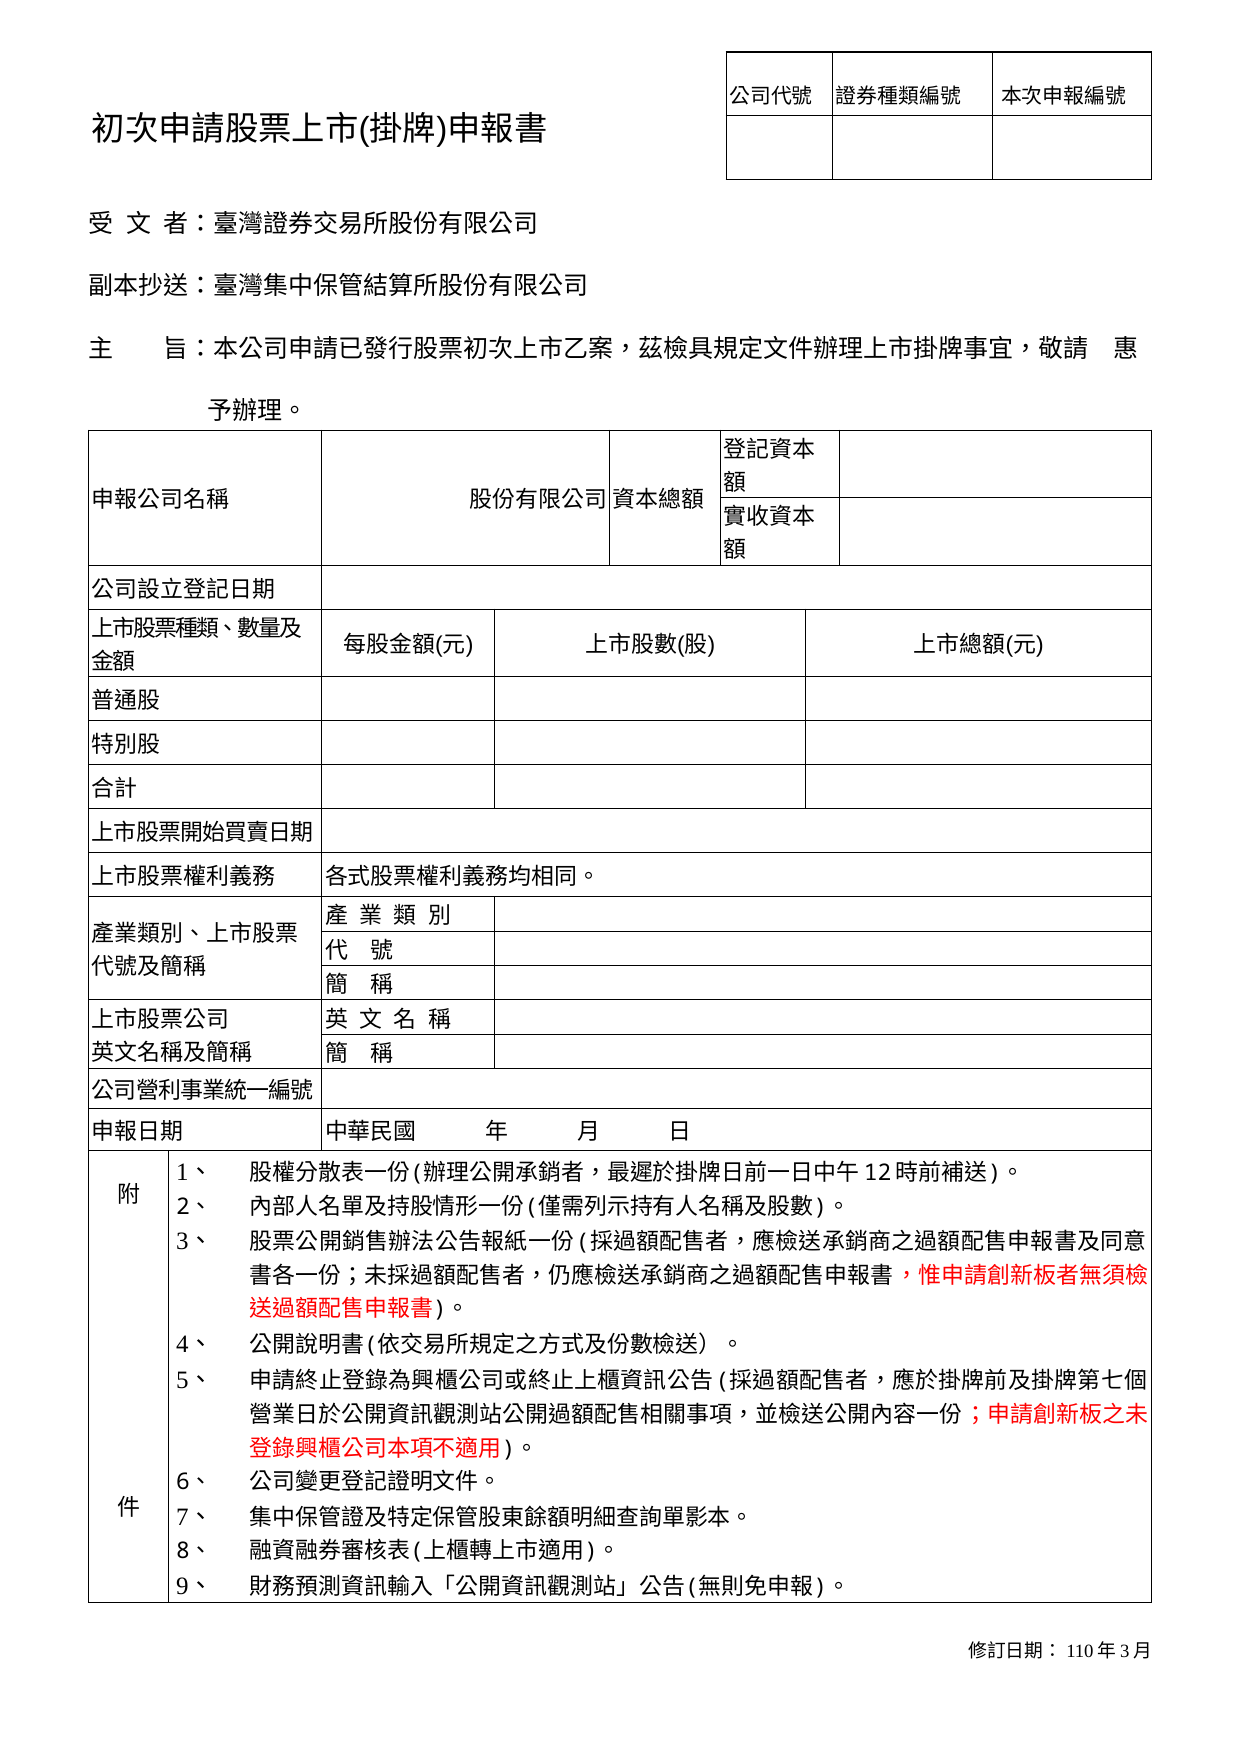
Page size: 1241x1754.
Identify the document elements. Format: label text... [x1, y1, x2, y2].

table_cell 股權分散表一份(辦理公開承銷者，最遲於掛牌日前一日中午12時前補送)。 內部人名單及持股情形一份(僅需列示持有人名稱及股數)。 股票公開銷售辦法公告報紙一份(採過額配售者，應檢送承銷商之過額配售申報書及同意書各一份；未採過額配售者，仍應檢送承銷商之過額配售申報書，惟申請創新板者無須檢送過額配售申報書)。 公開說明書(依交易所規定之方式及份數檢送）。 申請終止登錄為興櫃公司或終止上櫃資訊公告(採過額配售者，應於掛牌前及掛牌第七個營業日於公開資訊觀測站公開過額配售相關事項，並檢送公開內容一份；申請創新板之未登錄興櫃公司本項不適用)。 公司變更登記證明文件。 集中保管證及特定保管股東餘額明細查詢單影本。 融資融券審核表(上櫃轉上市適用)。 財務預測資訊輸入「公開資訊觀測站」公告(無則免申報)。 輸入「公開資訊觀測站」核准上市公告資料一份。 交易所董事會通過上市案後至洽辦掛牌日間之重大期後事項聲明書(公司出具並由中介機構表示合理性意見) 。 依「臺灣證券交易所股份有限公司有價證券上市審查準則」第三十四條規定與主辦證券承銷商簽訂委任其協助法令遵循之契約 (創新板適用) 。 其他相關之文件。 [169, 1151, 1151, 1602]
table_cell 簡 稱 [322, 1035, 494, 1068]
table_header 公司代號 [727, 53, 832, 115]
table_cell [495, 765, 805, 808]
table_cell 上市股票種類、數量及金額 [89, 610, 321, 676]
table_cell [833, 116, 992, 178]
table_cell 英 文 名 稱 [322, 1000, 494, 1034]
table_cell 公司設立登記日期 [89, 566, 321, 608]
table_cell [322, 1069, 1151, 1108]
text 主 旨：本公司申請已發行股票初次上市乙案，茲檢具規定文件辦理上市掛牌事宜，敬請 惠予辦理。 [89, 304, 1152, 429]
table_cell [495, 932, 1151, 965]
table_cell [322, 566, 1151, 608]
table_header 本次申報編號 [993, 53, 1151, 115]
table_cell 公司營利事業統一編號 [89, 1069, 321, 1108]
table_cell 產業類別、上市股票 代號及簡稱 [89, 897, 321, 999]
table_header 初次申請股票上市(掛牌)申報書 [89, 51, 726, 178]
table_cell 上市股數(股) [495, 610, 805, 676]
table_cell 中華民國 年 月 日 [322, 1109, 1151, 1150]
table_cell [727, 116, 832, 178]
table_cell 簡 稱 [322, 966, 494, 999]
table_cell 申報日期 [89, 1109, 321, 1150]
table_header 登記資本額 [721, 431, 839, 497]
table_cell [495, 677, 805, 720]
table_header 申報公司名稱 [89, 431, 321, 564]
table_cell 上市股票公司 英文名稱及簡稱 [89, 1000, 321, 1068]
table_header 股份有限公司 [322, 431, 609, 564]
table_cell 每股金額(元) [322, 610, 494, 676]
table_cell [806, 765, 1151, 808]
table_cell [495, 897, 1151, 931]
table_cell [322, 765, 494, 808]
table_cell 產 業 類 別 [322, 897, 494, 931]
table_cell [993, 116, 1151, 178]
table_header [840, 431, 1151, 497]
text 受 文 者：臺灣證券交易所股份有限公司 [89, 179, 1152, 242]
table_cell [806, 677, 1151, 720]
table_cell 特別股 [89, 721, 321, 764]
table_cell [840, 498, 1151, 564]
table_header 資本總額 [610, 431, 720, 564]
table_cell 代 號 [322, 932, 494, 965]
table_cell 普通股 [89, 677, 321, 720]
table_cell [322, 677, 494, 720]
table_cell [322, 809, 1151, 852]
table_header 證券種類編號 [833, 53, 992, 115]
table_cell 附 件 [89, 1151, 168, 1602]
table_cell [806, 721, 1151, 764]
table_cell 上市股票開始買賣日期 [89, 809, 321, 852]
table_cell [495, 721, 805, 764]
table_cell 各式股票權利義務均相同。 [322, 853, 1151, 896]
table_cell 上市股票權利義務 [89, 853, 321, 896]
text 副本抄送：臺灣集中保管結算所股份有限公司 [89, 242, 1152, 304]
table_cell 合計 [89, 765, 321, 808]
table_cell 上市總額(元) [806, 610, 1151, 676]
table_cell 實收資本額 [721, 498, 839, 564]
table_cell [495, 1000, 1151, 1034]
table_cell [495, 1035, 1151, 1068]
table_cell [322, 721, 494, 764]
table_cell [495, 966, 1151, 999]
